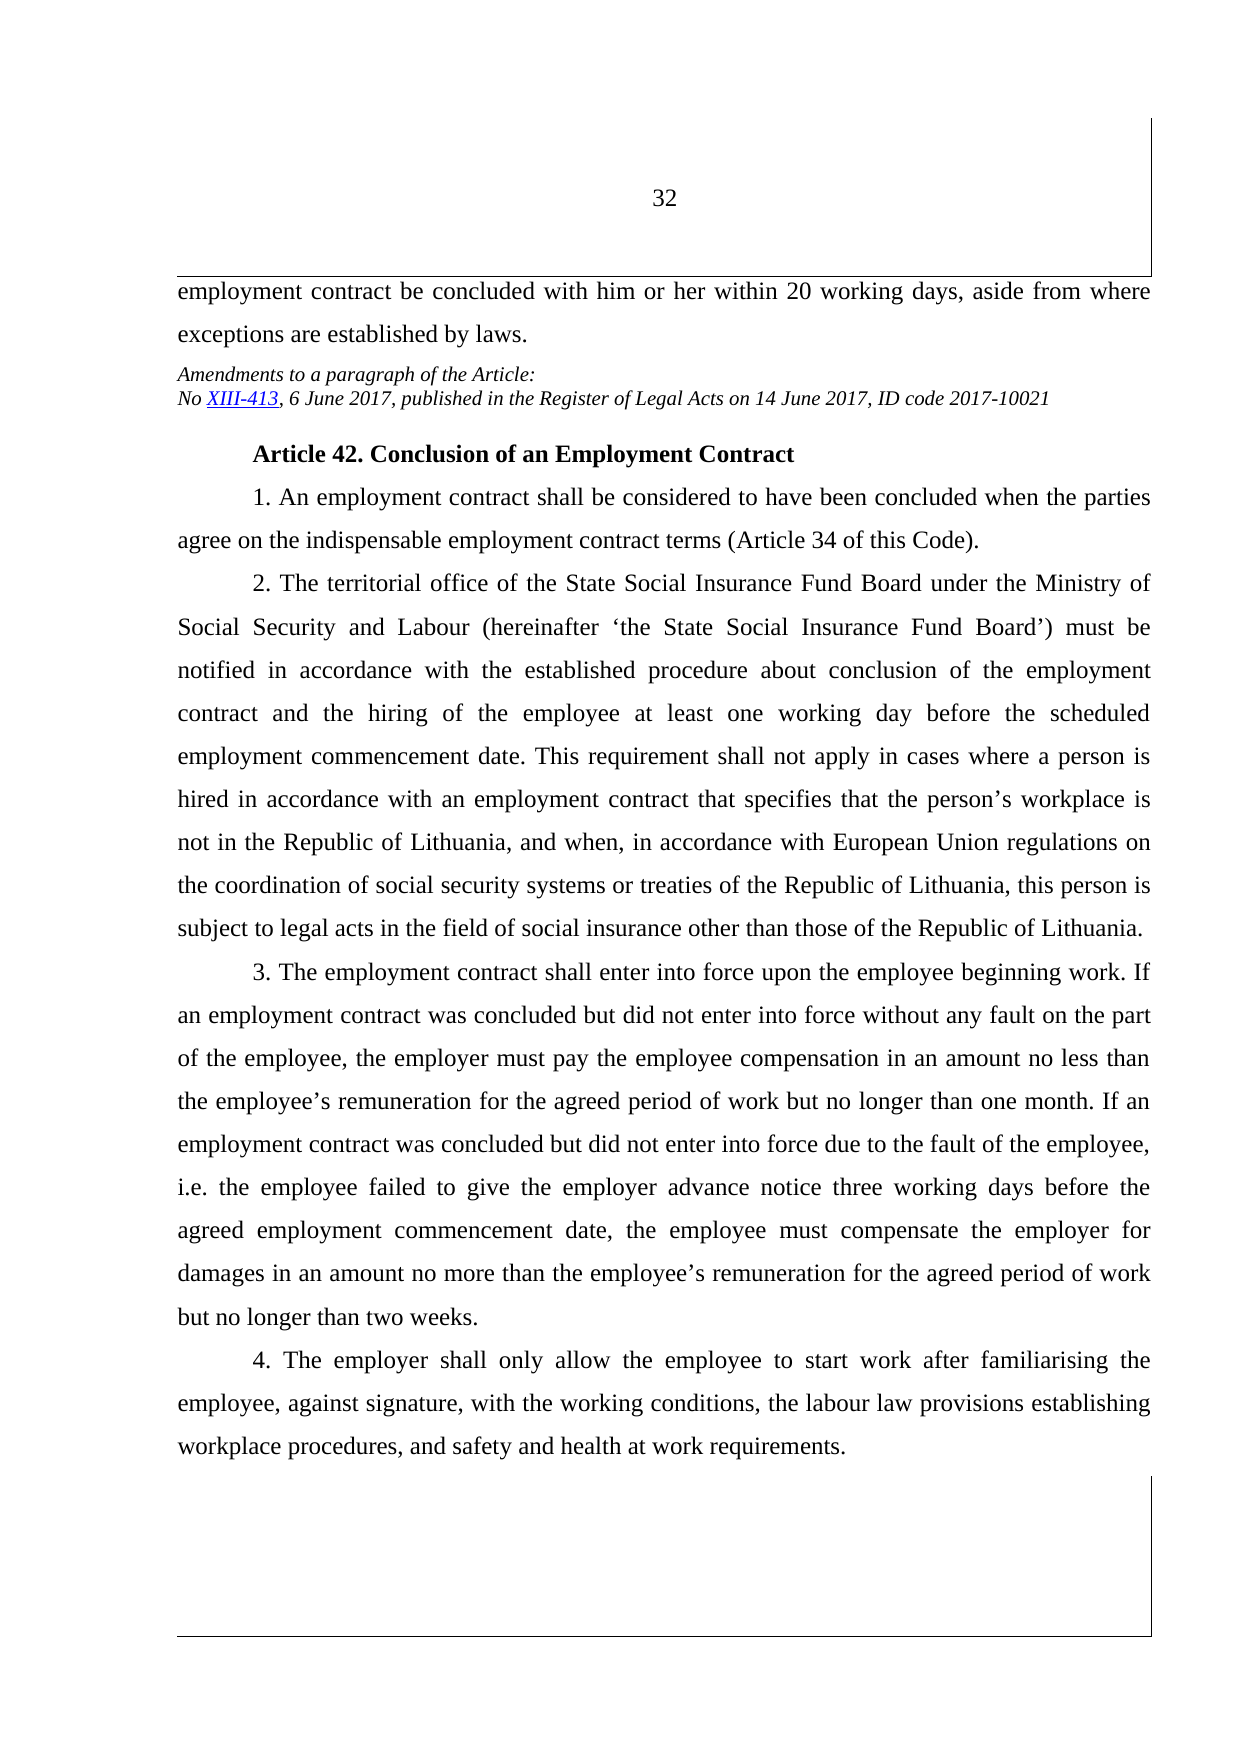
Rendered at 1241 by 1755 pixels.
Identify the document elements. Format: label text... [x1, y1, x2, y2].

text employment contract be concluded with him or her within 20 working days, aside from where exceptions are established by laws. [177, 276, 1152, 348]
text 3. The employment contract shall enter into force upon the employee beginning work. If an employment contract was concluded but did not enter into force without any fault on the part of the employee, the employer must pay the employee compensation in an amount no less than the employee’s remuneration for the agreed period of work but no longer than one month. If an employment contract was concluded but did not enter into force due to the fault of the employee, i.e. the employee failed to give the employer advance notice three working days before the agreed employment commencement date, the employee must compensate the employer for damages in an amount no more than the employee’s remuneration for the agreed period of work but no longer than two weeks. [177, 957, 1152, 1330]
text No XIII-413, 6 June 2017, published in the Register of Legal Acts on 14 June 2017, ID code 2017-10021 [177, 386, 1152, 410]
text 2. The territorial office of the State Social Insurance Fund Board under the Ministry of Social Security and Labour (hereinafter ‘the State Social Insurance Fund Board’) must be notified in accordance with the established procedure about conclusion of the employment contract and the hiring of the employee at least one working day before the scheduled employment commencement date. This requirement shall not apply in cases where a person is hired in accordance with an employment contract that specifies that the person’s workplace is not in the Republic of Lithuania, and when, in accordance with European Union regulations on the coordination of social security systems or treaties of the Republic of Lithuania, this person is subject to legal acts in the field of social insurance other than those of the Republic of Lithuania. [177, 568, 1152, 942]
text 1. An employment contract shall be considered to have been concluded when the parties agree on the indispensable employment contract terms (Article 34 of this Code). [177, 482, 1152, 554]
text Article 42. Conclusion of an Employment Contract [177, 439, 1152, 468]
text 4. The employer shall only allow the employee to start work after familiarising the employee, against signature, with the working conditions, the labour law provisions establishing workplace procedures, and safety and health at work requirements. [177, 1345, 1152, 1460]
text Amendments to a paragraph of the Article: [177, 362, 1152, 386]
